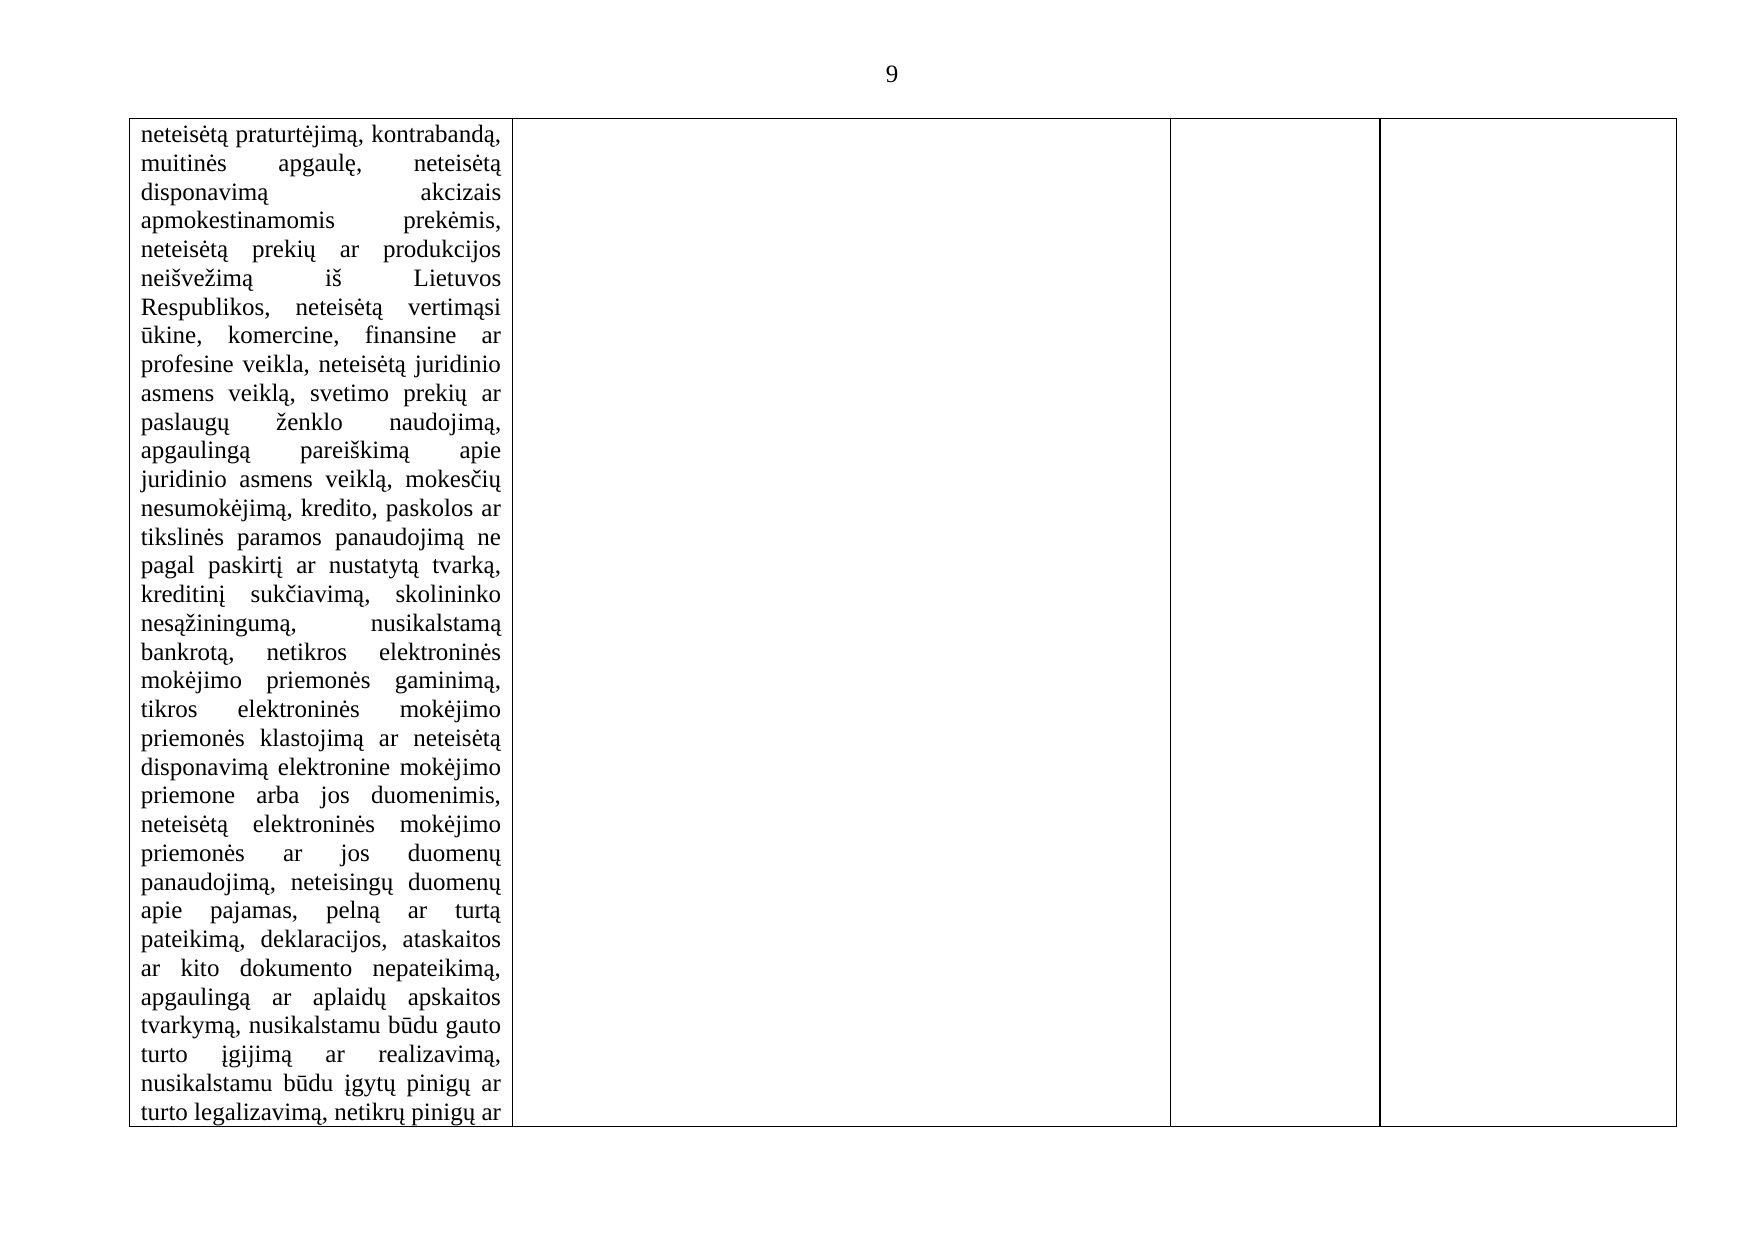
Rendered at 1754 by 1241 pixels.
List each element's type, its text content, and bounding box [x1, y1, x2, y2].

table_cell [1171, 119, 1379, 1126]
table_cell [1381, 119, 1676, 1126]
table_cell [513, 119, 1170, 1126]
table_cell [1681, 118, 1686, 1126]
table_cell [1677, 118, 1681, 1126]
table_cell neteisėtą praturtėjimą, kontrabandą, muitinės apgaulę, neteisėtą disponavimą akcizais apmokestinamomis prekėmis, neteisėtą prekių ar produkcijos neišvežimą iš Lietuvos Respublikos, neteisėtą vertimąsi ūkine, komercine, finansine ar profesine veikla, neteisėtą juridinio asmens veiklą, svetimo prekių ar paslaugų ženklo naudojimą, apgaulingą pareiškimą apie juridinio asmens veiklą, mokesčių nesumokėjimą, kredito, paskolos ar tikslinės paramos panaudojimą ne pagal paskirtį ar nustatytą tvarką, kreditinį sukčiavimą, skolininko nesąžiningumą, nusikalstamą bankrotą, netikros elektroninės mokėjimo priemonės gaminimą, tikros elektroninės mokėjimo priemonės klastojimą ar neteisėtą disponavimą elektronine mokėjimo priemone arba jos duomenimis, neteisėtą elektroninės mokėjimo priemonės ar jos duomenų panaudojimą, neteisingų duomenų apie pajamas, pelną ar turtą pateikimą, deklaracijos, ataskaitos ar kito dokumento nepateikimą, apgaulingą ar aplaidų apskaitos tvarkymą, nusikalstamu būdu gauto turto įgijimą ar realizavimą, nusikalstamu būdu įgytų pinigų ar turto legalizavimą, netikrų pinigų ar [130, 119, 512, 1126]
